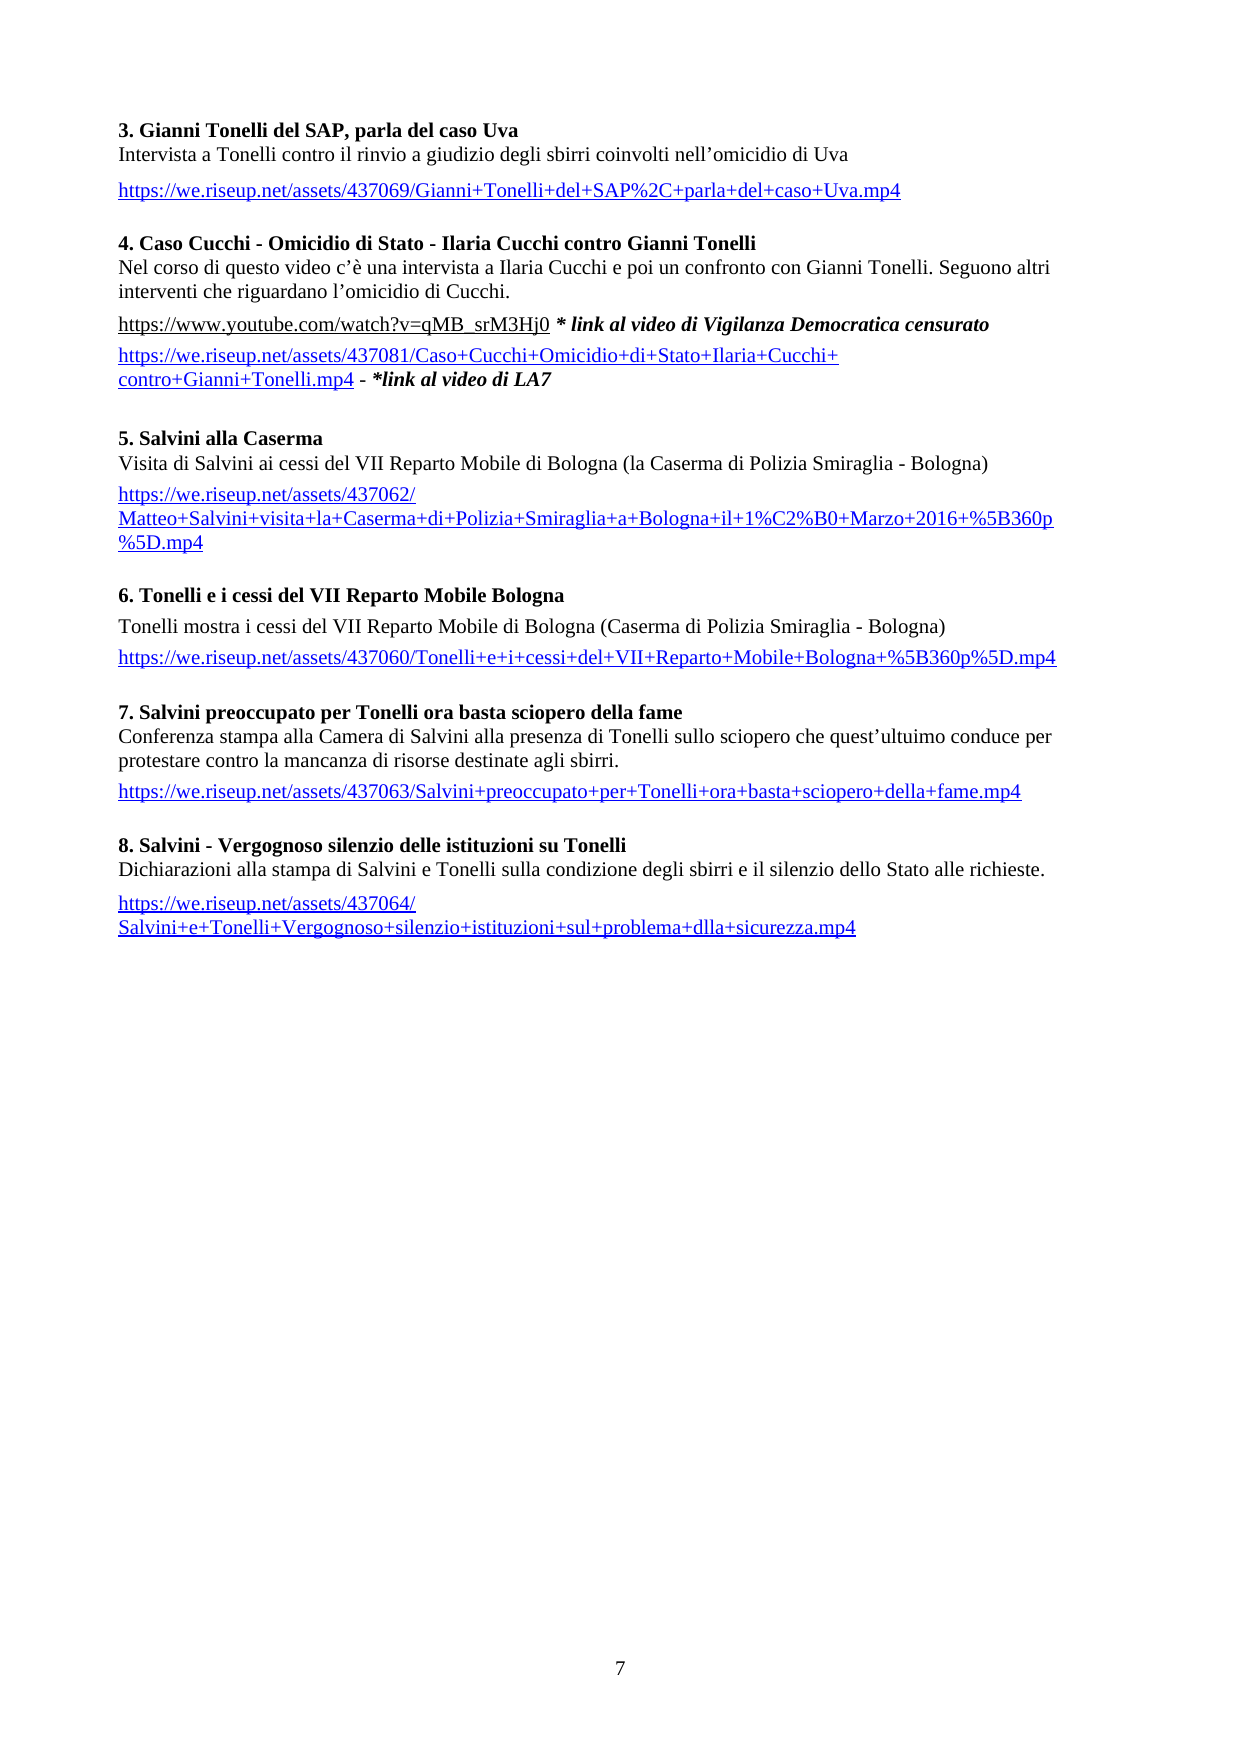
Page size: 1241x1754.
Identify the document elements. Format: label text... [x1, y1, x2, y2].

text Conferenza stampa alla Camera di Salvini alla presenza di Tonelli sullo sciopero che quest’ultuimo conduce per protestare contro la mancanza di risorse destinate agli sbirri. [118, 724, 1122, 772]
text Intervista a Tonelli contro il rinvio a giudizio degli sbirri coinvolti nell’omicidio di Uva [118, 142, 1122, 166]
text https://we.riseup.net/assets/437069/Gianni+Tonelli+del+SAP%2C+parla+del+caso+Uva.mp4 [118, 178, 1122, 202]
text 4. Caso Cucchi - Omicidio di Stato - Ilaria Cucchi contro Gianni Tonelli [118, 231, 1122, 255]
text Dichiarazioni alla stampa di Salvini e Tonelli sulla condizione degli sbirri e il silenzio dello Stato alle richieste. [118, 857, 1122, 881]
text https://we.riseup.net/assets/437064/Salvini+e+Tonelli+Vergognoso+silenzio+istituzioni+sul+problema+dlla+sicurezza.mp4 [118, 891, 1122, 939]
text https://we.riseup.net/assets/437063/Salvini+preoccupato+per+Tonelli+ora+basta+sciopero+della+fame.mp4 [118, 779, 1122, 803]
text https://we.riseup.net/assets/437062/Matteo+Salvini+visita+la+Caserma+di+Polizia+Smiraglia+a+Bologna+il+1%C2%B0+Marzo+2016+%5B360p%5D.mp4 [118, 482, 1122, 554]
text https://we.riseup.net/assets/437060/Tonelli+e+i+cessi+del+VII+Reparto+Mobile+Bologna+%5B360p%5D.mp4 [118, 645, 1122, 669]
text Visita di Salvini ai cessi del VII Reparto Mobile di Bologna (la Caserma di Polizia Smiraglia - Bologna) [118, 450, 1122, 474]
text https://we.riseup.net/assets/437081/Caso+Cucchi+Omicidio+di+Stato+Ilaria+Cucchi+ contro+Gianni+Tonelli.mp4 - *link al video di LA7 [118, 343, 1122, 391]
text Tonelli mostra i cessi del VII Reparto Mobile di Bologna (Caserma di Polizia Smiraglia - Bologna) [118, 614, 1122, 638]
text 6. Tonelli e i cessi del VII Reparto Mobile Bologna [118, 583, 1122, 607]
text 3. Gianni Tonelli del SAP, parla del caso Uva [118, 118, 1122, 142]
text https://www.youtube.com/watch?v=qMB_srM3Hj0 * link al video di Vigilanza Democratica censurato [118, 312, 1122, 336]
text Nel corso di questo video c’è una intervista a Ilaria Cucchi e poi un confronto con Gianni Tonelli. Seguono altri interventi che riguardano l’omicidio di Cucchi. [118, 255, 1122, 303]
text 8. Salvini - Vergognoso silenzio delle istituzioni su Tonelli [118, 833, 1122, 857]
text 7. Salvini preoccupato per Tonelli ora basta sciopero della fame [118, 700, 1122, 724]
text 5. Salvini alla Caserma [118, 426, 1122, 450]
